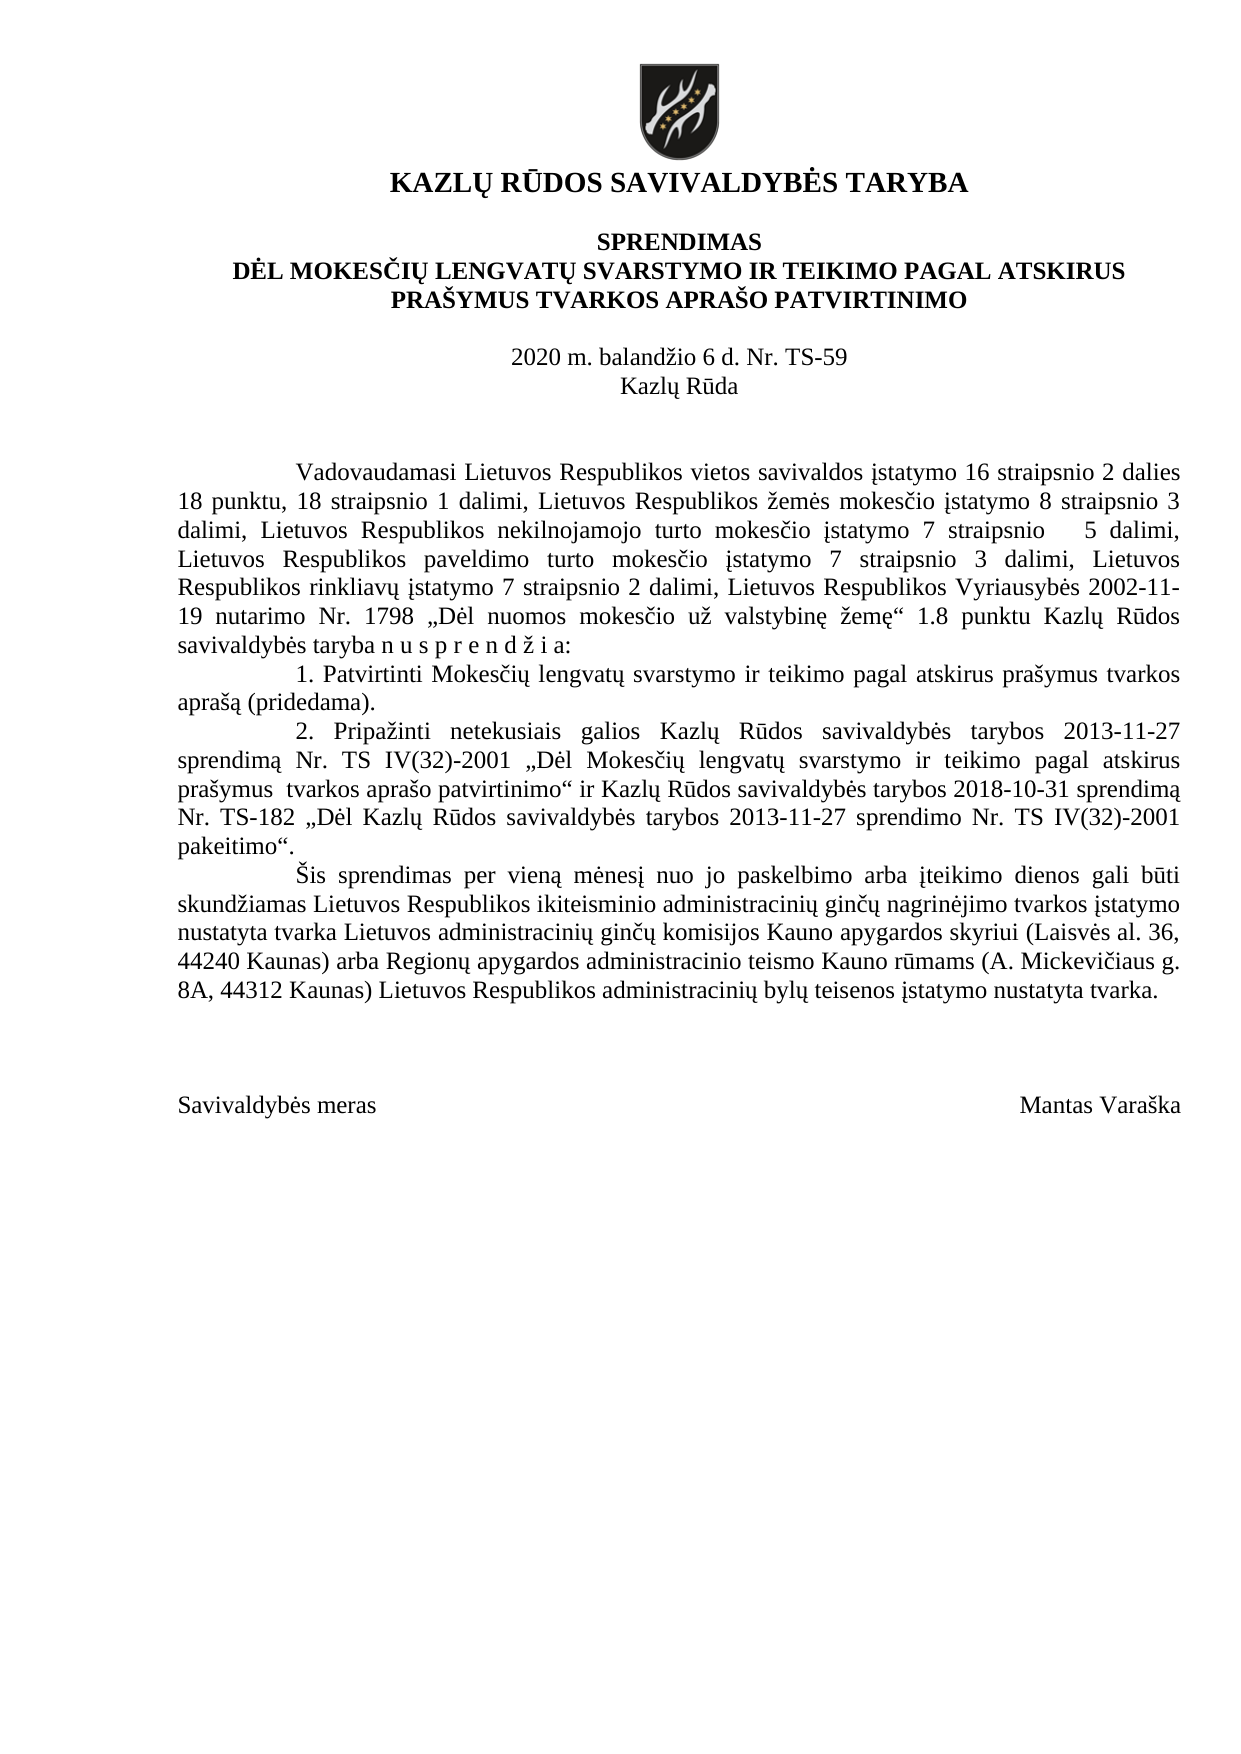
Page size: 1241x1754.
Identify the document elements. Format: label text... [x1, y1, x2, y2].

text 1. Patvirtinti Mokesčių lengvatų svarstymo ir teikimo pagal atskirus prašymus tvarkos aprašą (pridedama). [177, 659, 1181, 716]
text 2. Pripažinti netekusiais galios Kazlų Rūdos savivaldybės tarybos 2013-11-27 sprendimą Nr. TS IV(32)-2001 „Dėl Mokesčių lengvatų svarstymo ir teikimo pagal atskirus prašymus tvarkos aprašo patvirtinimo“ ir Kazlų Rūdos savivaldybės tarybos 2018-10-31 sprendimą Nr. TS-182 „Dėl Kazlų Rūdos savivaldybės tarybos 2013-11-27 sprendimo Nr. TS IV(32)-2001 pakeitimo“. [177, 716, 1181, 860]
text KAZLŲ RŪDOS SAVIVALDYBĖS TARYBA [177, 165, 1181, 199]
text 2020 m. balandžio 6 d. Nr. TS-59 [177, 342, 1181, 371]
text Vadovaudamasi Lietuvos Respublikos vietos savivaldos įstatymo 16 straipsnio 2 dalies 18 punktu, 18 straipsnio 1 dalimi, Lietuvos Respublikos žemės mokesčio įstatymo 8 straipsnio 3 dalimi, Lietuvos Respublikos nekilnojamojo turto mokesčio įstatymo 7 straipsnio 5 dalimi, Lietuvos Respublikos paveldimo turto mokesčio įstatymo 7 straipsnio 3 dalimi, Lietuvos Respublikos rinkliavų įstatymo 7 straipsnio 2 dalimi, Lietuvos Respublikos Vyriausybės 2002-11-19 nutarimo Nr. 1798 „Dėl nuomos mokesčio už valstybinę žemę“ 1.8 punktu Kazlų Rūdos savivaldybės taryba n u s p r e n d ž i a: [177, 457, 1181, 659]
text Šis sprendimas per vieną mėnesį nuo jo paskelbimo arba įteikimo dienos gali būti skundžiamas Lietuvos Respublikos ikiteisminio administracinių ginčų nagrinėjimo tvarkos įstatymo nustatyta tvarka Lietuvos administracinių ginčų komisijos Kauno apygardos skyriui (Laisvės al. 36, 44240 Kaunas) arba Regionų apygardos administracinio teismo Kauno rūmams (A. Mickevičiaus g. 8A, 44312 Kaunas) Lietuvos Respublikos administracinių bylų teisenos įstatymo nustatyta tvarka. [177, 860, 1181, 1004]
text SPRENDIMAS [177, 227, 1181, 256]
text Kazlų Rūda [177, 371, 1181, 400]
text Savivaldybės meras Mantas Varaška [177, 1090, 1181, 1119]
text DĖL MOKESČIŲ LENGVATŲ SVARSTYMO IR TEIKIMO PAGAL ATSKIRUS PRAŠYMUS TVARKOS APRAŠO PATVIRTINIMO [177, 256, 1181, 314]
